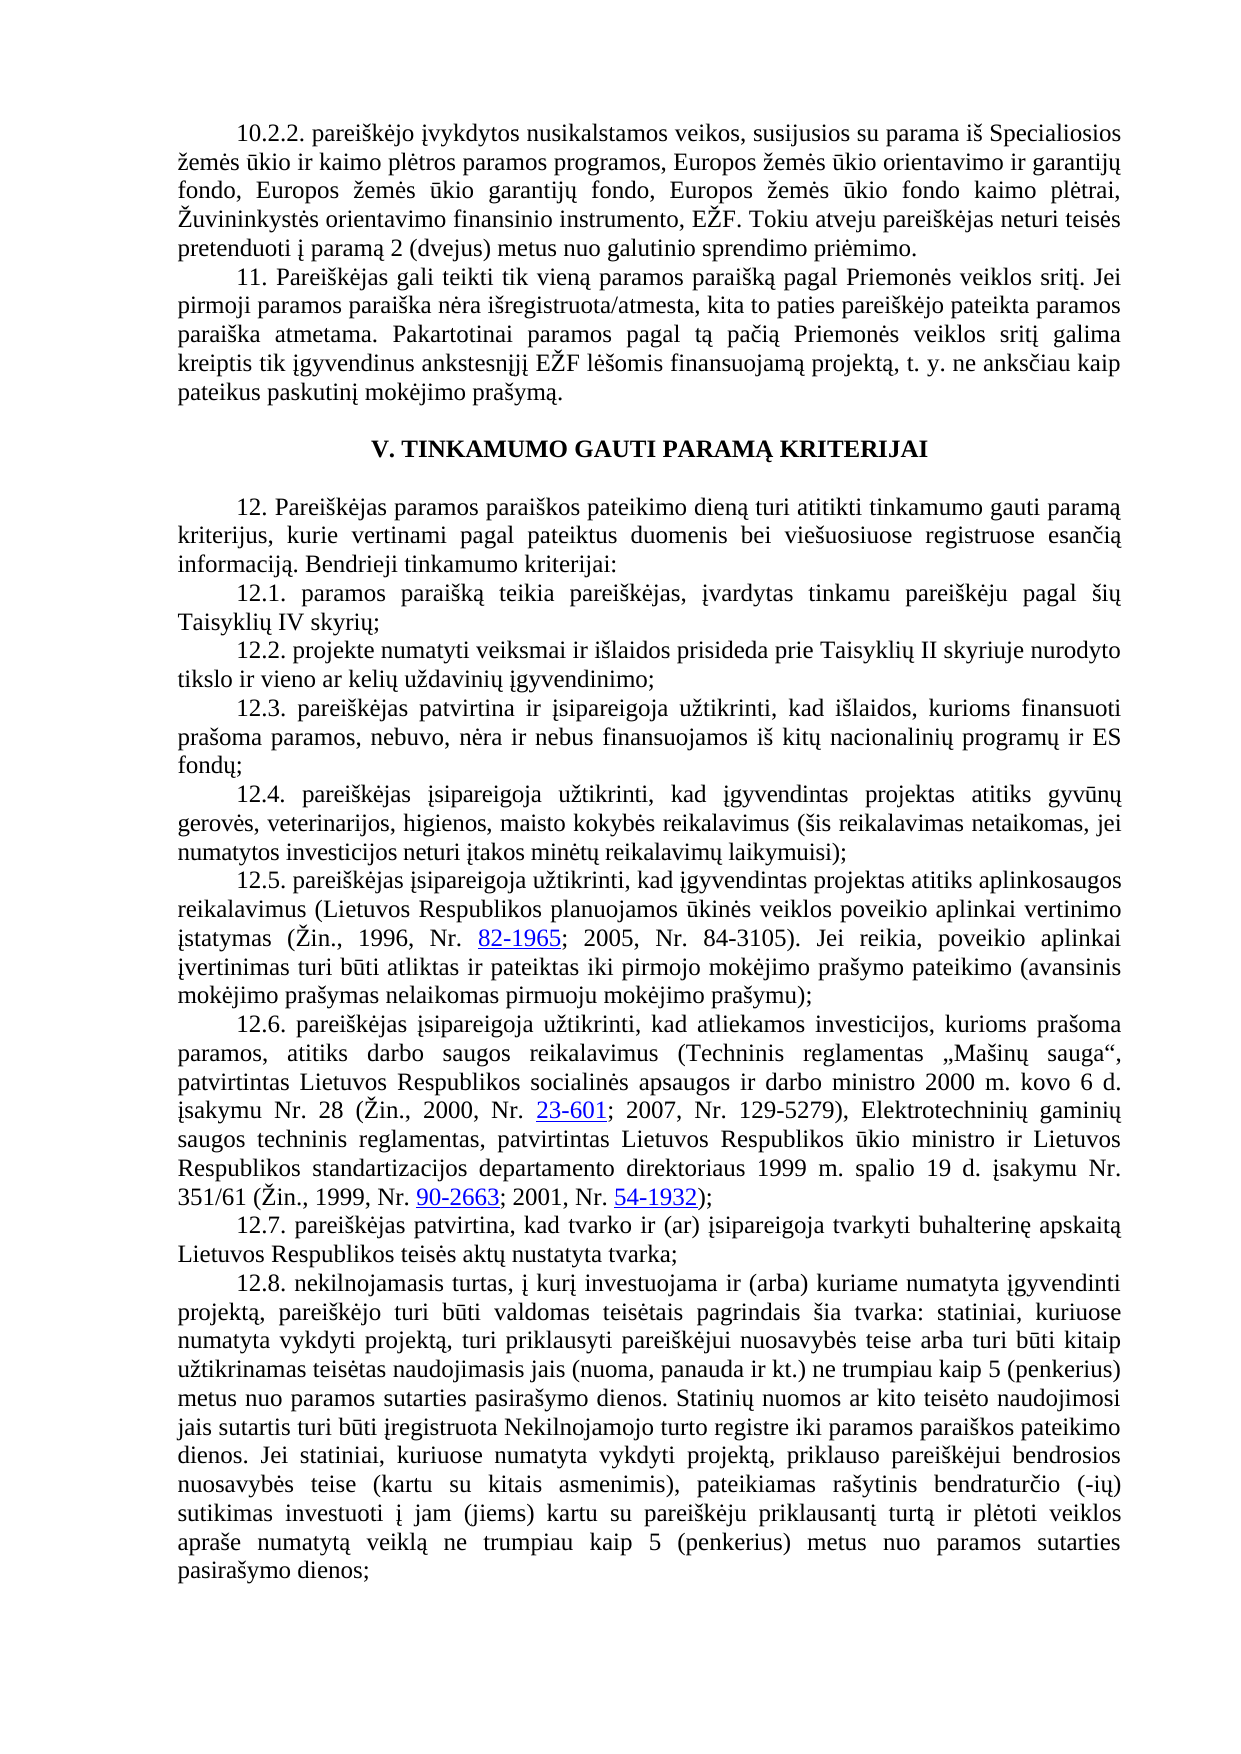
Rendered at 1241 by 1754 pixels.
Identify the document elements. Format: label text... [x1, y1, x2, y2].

text 12.8. nekilnojamasis turtas, į kurį investuojama ir (arba) kuriame numatyta įgyvendinti projektą, pareiškėjo turi būti valdomas teisėtais pagrindais šia tvarka: statiniai, kuriuose numatyta vykdyti projektą, turi priklausyti pareiškėjui nuosavybės teise arba turi būti kitaip užtikrinamas teisėtas naudojimasis jais (nuoma, panauda ir kt.) ne trumpiau kaip 5 (penkerius) metus nuo paramos sutarties pasirašymo dienos. Statinių nuomos ar kito teisėto naudojimosi jais sutartis turi būti įregistruota Nekilnojamojo turto registre iki paramos paraiškos pateikimo dienos. Jei statiniai, kuriuose numatyta vykdyti projektą, priklauso pareiškėjui bendrosios nuosavybės teise (kartu su kitais asmenimis), pateikiamas rašytinis bendraturčio (-ių) sutikimas investuoti į jam (jiems) kartu su pareiškėju priklausantį turtą ir plėtoti veiklos apraše numatytą veiklą ne trumpiau kaip 5 (penkerius) metus nuo paramos sutarties pasirašymo dienos; [177, 1268, 1122, 1584]
text 12.4. pareiškėjas įsipareigoja užtikrinti, kad įgyvendintas projektas atitiks gyvūnų gerovės, veterinarijos, higienos, maisto kokybės reikalavimus (šis reikalavimas netaikomas, jei numatytos investicijos neturi įtakos minėtų reikalavimų laikymuisi); [177, 779, 1122, 866]
text 12.1. paramos paraišką teikia pareiškėjas, įvardytas tinkamu pareiškėju pagal šių Taisyklių IV skyrių; [177, 578, 1122, 636]
text 12.2. projekte numatyti veiksmai ir išlaidos prisideda prie Taisyklių II skyriuje nurodyto tikslo ir vieno ar kelių uždavinių įgyvendinimo; [177, 636, 1122, 693]
text 11. Pareiškėjas gali teikti tik vieną paramos paraišką pagal Priemonės veiklos sritį. Jei pirmoji paramos paraiška nėra išregistruota/atmesta, kita to paties pareiškėjo pateikta paramos paraiška atmetama. Pakartotinai paramos pagal tą pačią Priemonės veiklos sritį galima kreiptis tik įgyvendinus ankstesnįjį EŽF lėšomis finansuojamą projektą, t. y. ne anksčiau kaip pateikus paskutinį mokėjimo prašymą. [177, 262, 1122, 406]
text 12.7. pareiškėjas patvirtina, kad tvarko ir (ar) įsipareigoja tvarkyti buhalterinę apskaitą Lietuvos Respublikos teisės aktų nustatyta tvarka; [177, 1211, 1122, 1268]
text V. TINKAMUMO gauti paramą KRITERIJAI [177, 434, 1122, 463]
text 12. Pareiškėjas paramos paraiškos pateikimo dieną turi atitikti tinkamumo gauti paramą kriterijus, kurie vertinami pagal pateiktus duomenis bei viešuosiuose registruose esančią informaciją. Bendrieji tinkamumo kriterijai: [177, 492, 1122, 578]
text 12.3. pareiškėjas patvirtina ir įsipareigoja užtikrinti, kad išlaidos, kurioms finansuoti prašoma paramos, nebuvo, nėra ir nebus finansuojamos iš kitų nacionalinių programų ir ES fondų; [177, 693, 1122, 779]
text 12.6. pareiškėjas įsipareigoja užtikrinti, kad atliekamos investicijos, kurioms prašoma paramos, atitiks darbo saugos reikalavimus (Techninis reglamentas „Mašinų sauga“, patvirtintas Lietuvos Respublikos socialinės apsaugos ir darbo ministro 2000 m. kovo 6 d. įsakymu Nr. 28 (Žin., 2000, Nr. 23-601; 2007, Nr. 129-5279), Elektrotechninių gaminių saugos techninis reglamentas, patvirtintas Lietuvos Respublikos ūkio ministro ir Lietuvos Respublikos standartizacijos departamento direktoriaus 1999 m. spalio 19 d. įsakymu Nr. 351/61 (Žin., 1999, Nr. 90-2663; 2001, Nr. 54-1932); [177, 1009, 1122, 1211]
text 10.2.2. pareiškėjo įvykdytos nusikalstamos veikos, susijusios su parama iš Specialiosios žemės ūkio ir kaimo plėtros paramos programos, Europos žemės ūkio orientavimo ir garantijų fondo, Europos žemės ūkio garantijų fondo, Europos žemės ūkio fondo kaimo plėtrai, Žuvininkystės orientavimo finansinio instrumento, EŽF. Tokiu atveju pareiškėjas neturi teisės pretenduoti į paramą 2 (dvejus) metus nuo galutinio sprendimo priėmimo. [177, 118, 1122, 262]
text 12.5. pareiškėjas įsipareigoja užtikrinti, kad įgyvendintas projektas atitiks aplinkosaugos reikalavimus (Lietuvos Respublikos planuojamos ūkinės veiklos poveikio aplinkai vertinimo įstatymas (Žin., 1996, Nr. 82-1965; 2005, Nr. 84-3105). Jei reikia, poveikio aplinkai įvertinimas turi būti atliktas ir pateiktas iki pirmojo mokėjimo prašymo pateikimo (avansinis mokėjimo prašymas nelaikomas pirmuoju mokėjimo prašymu); [177, 866, 1122, 1009]
